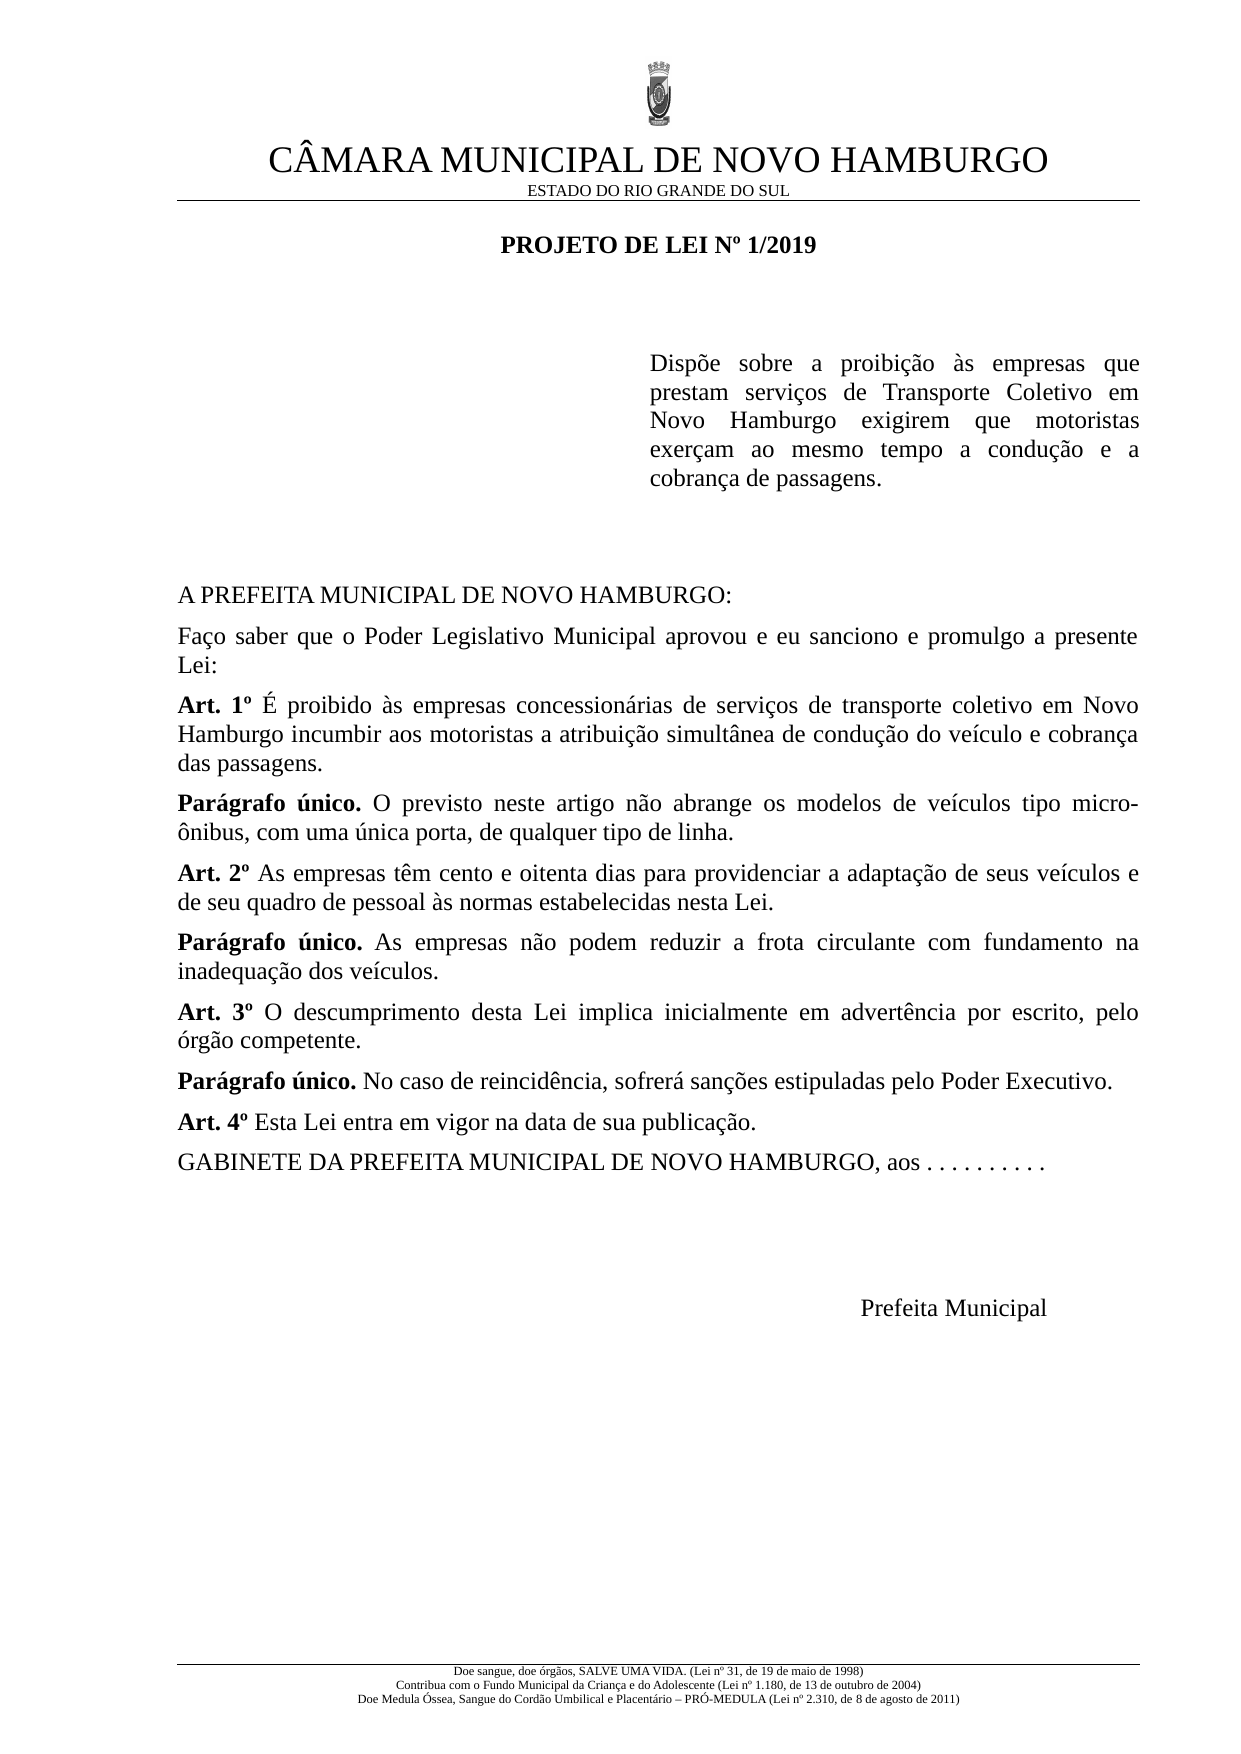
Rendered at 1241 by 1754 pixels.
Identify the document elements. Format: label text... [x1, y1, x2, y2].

text Dispõe sobre a proibição às empresas que prestam serviços de Transporte Coletivo em Novo Hamburgo exigirem que motoristas exerçam ao mesmo tempo a condução e a cobrança de passagens. [649, 348, 1140, 492]
text Parágrafo único. No caso de reincidência, sofrerá sanções estipuladas pelo Poder Executivo. [177, 1066, 1140, 1095]
text Art. 2º As empresas têm cento e oitenta dias para providenciar a adaptação de seus veículos e de seu quadro de pessoal às normas estabelecidas nesta Lei. [177, 858, 1140, 915]
text Parágrafo único. As empresas não podem reduzir a frota circulante com fundamento na inadequação dos veículos. [177, 927, 1140, 985]
text Parágrafo único. O previsto neste artigo não abrange os modelos de veículos tipo micro-ônibus, com uma única porta, de qualquer tipo de linha. [177, 788, 1140, 846]
text PROJETO DE LEI Nº 1/2019 [177, 231, 1140, 259]
text GABINETE DA PREFEITA MUNICIPAL DE NOVO HAMBURGO, aos . . . . . . . . . . [177, 1147, 1140, 1176]
text Art. 4º Esta Lei entra em vigor na data de sua publicação. [177, 1107, 1140, 1135]
text Faço saber que o Poder Legislativo Municipal aprovou e eu sanciono e promulgo a presente Lei: [177, 621, 1140, 678]
text A PREFEITA MUNICIPAL DE NOVO HAMBURGO: [177, 580, 1140, 609]
text Prefeita Municipal [768, 1293, 1140, 1322]
text Art. 3º O descumprimento desta Lei implica inicialmente em advertência por escrito, pelo órgão competente. [177, 997, 1140, 1054]
text Art. 1º É proibido às empresas concessionárias de serviços de transporte coletivo em Novo Hamburgo incumbir aos motoristas a atribuição simultânea de condução do veículo e cobrança das passagens. [177, 690, 1140, 777]
